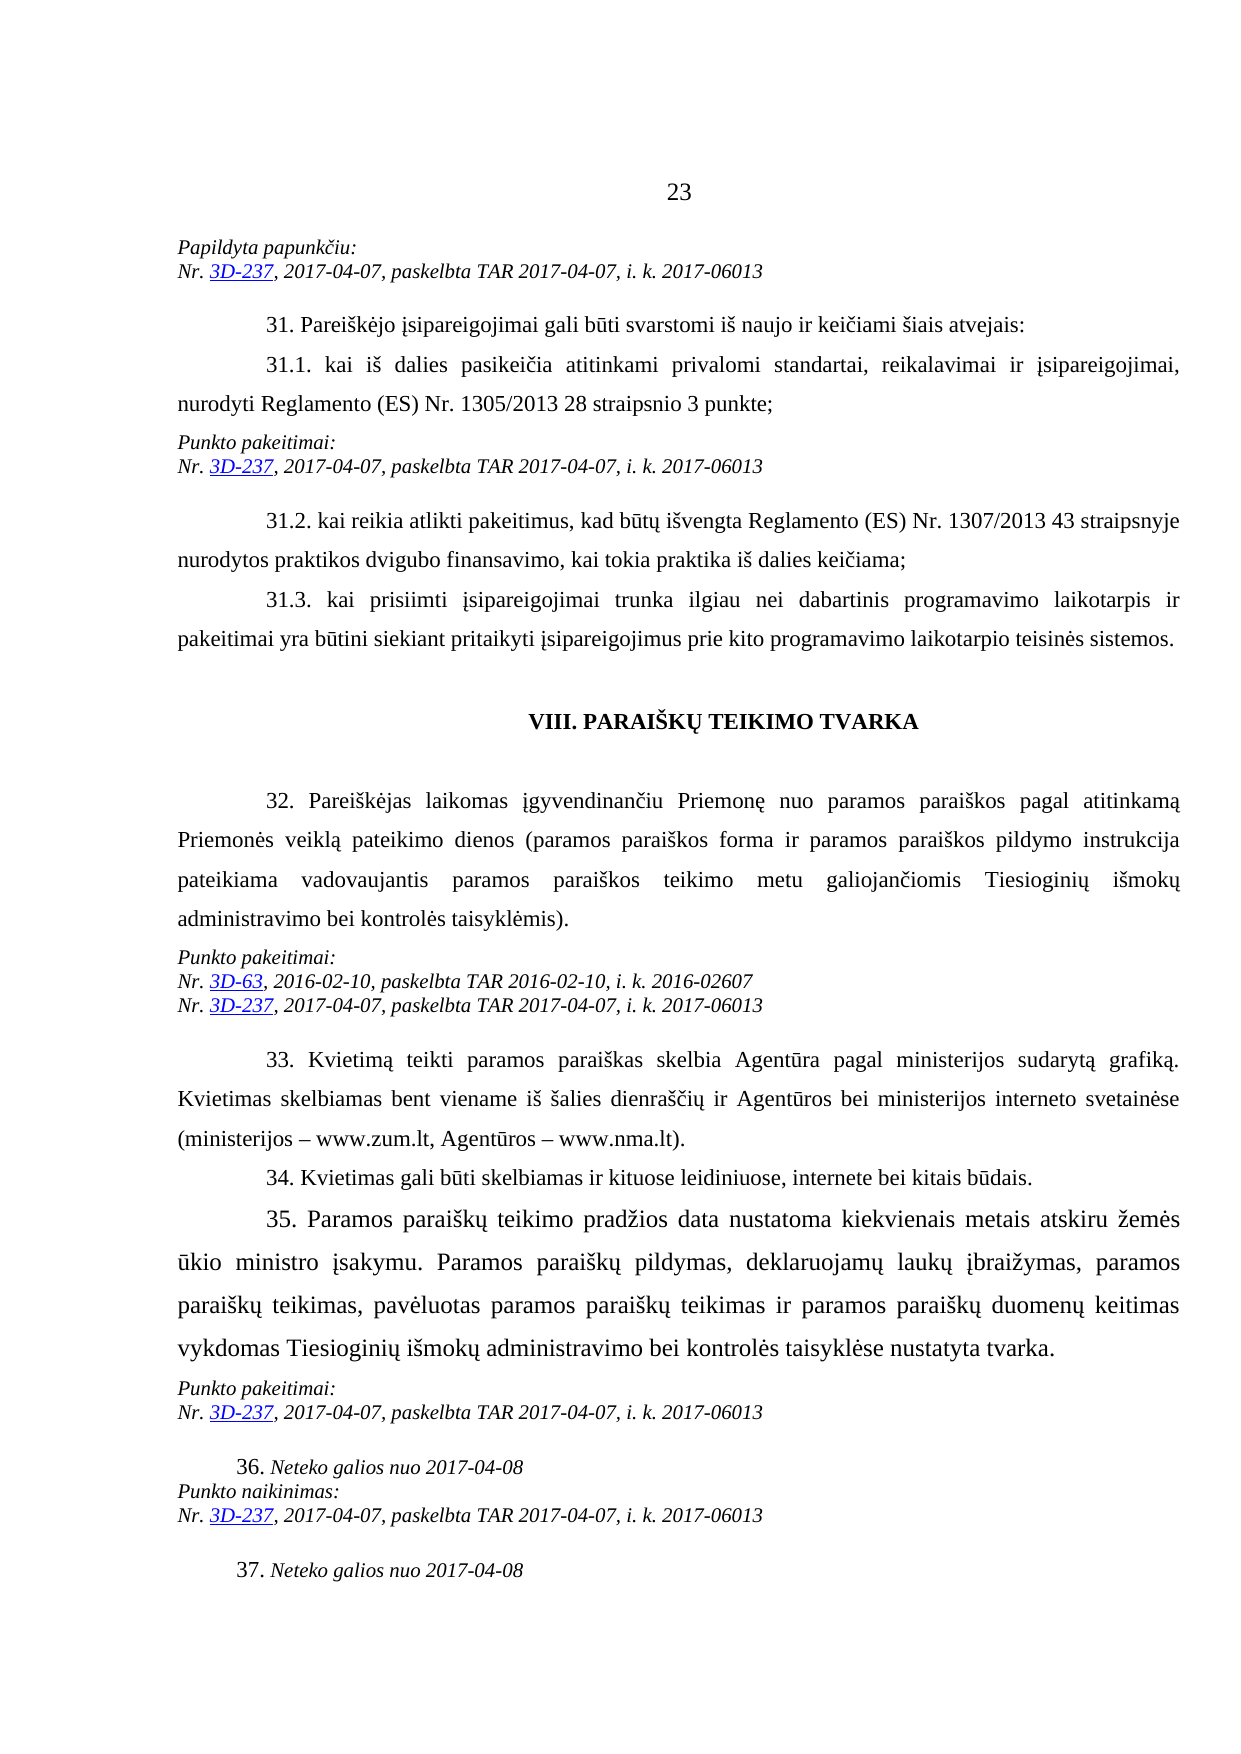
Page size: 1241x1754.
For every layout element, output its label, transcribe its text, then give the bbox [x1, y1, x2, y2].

text Punkto pakeitimai: [177, 945, 1181, 969]
text 31.1. kai iš dalies pasikeičia atitinkami privalomi standartai, reikalavimai ir įsipareigojimai, nurodyti Reglamento (ES) Nr. 1305/2013 28 straipsnio 3 punkte; [177, 351, 1181, 417]
text Punkto pakeitimai: [177, 430, 1181, 454]
text 32. Pareiškėjas laikomas įgyvendinančiu Priemonę nuo paramos paraiškos pagal atitinkamą Priemonės veiklą pateikimo dienos (paramos paraiškos forma ir paramos paraiškos pildymo instrukcija pateikiama vadovaujantis paramos paraiškos teikimo metu galiojančiomis Tiesioginių išmokų administravimo bei kontrolės taisyklėmis). [177, 787, 1181, 932]
text Nr. 3D-237, 2017-04-07, paskelbta TAR 2017-04-07, i. k. 2017-06013 [177, 993, 1181, 1017]
text 31. Pareiškėjo įsipareigojimai gali būti svarstomi iš naujo ir keičiami šiais atvejais: [177, 312, 1181, 338]
text Nr. 3D-237, 2017-04-07, paskelbta TAR 2017-04-07, i. k. 2017-06013 [177, 1503, 1181, 1527]
text Nr. 3D-237, 2017-04-07, paskelbta TAR 2017-04-07, i. k. 2017-06013 [177, 259, 1181, 283]
text 35. Paramos paraiškų teikimo pradžios data nustatoma kiekvienais metais atskiru žemės ūkio ministro įsakymu. Paramos paraiškų pildymas, deklaruojamų laukų įbraižymas, paramos paraiškų teikimas, pavėluotas paramos paraiškų teikimas ir paramos paraiškų duomenų keitimas vykdomas Tiesioginių išmokų administravimo bei kontrolės taisyklėse nustatyta tvarka. [177, 1204, 1181, 1362]
text 36. Neteko galios nuo 2017-04-08 [177, 1453, 1181, 1479]
text Papildyta papunkčiu: [177, 235, 1181, 259]
text VIII. PARAIŠKŲ TEIKIMO TVARKA [177, 708, 1181, 734]
text 31.2. kai reikia atlikti pakeitimus, kad būtų išvengta Reglamento (ES) Nr. 1307/2013 43 straipsnyje nurodytos praktikos dvigubo finansavimo, kai tokia praktika iš dalies keičiama; [177, 507, 1181, 573]
text Nr. 3D-237, 2017-04-07, paskelbta TAR 2017-04-07, i. k. 2017-06013 [177, 454, 1181, 478]
text 37. Neteko galios nuo 2017-04-08 [177, 1556, 1181, 1583]
text Nr. 3D-63, 2016-02-10, paskelbta TAR 2016-02-10, i. k. 2016-02607 [177, 969, 1181, 993]
text Nr. 3D-237, 2017-04-07, paskelbta TAR 2017-04-07, i. k. 2017-06013 [177, 1400, 1181, 1424]
text 34. Kvietimas gali būti skelbiamas ir kituose leidiniuose, internete bei kitais būdais. [177, 1164, 1181, 1191]
text Punkto naikinimas: [177, 1479, 1181, 1503]
text 31.3. kai prisiimti įsipareigojimai trunka ilgiau nei dabartinis programavimo laikotarpis ir pakeitimai yra būtini siekiant pritaikyti įsipareigojimus prie kito programavimo laikotarpio teisinės sistemos. [177, 586, 1181, 652]
text Punkto pakeitimai: [177, 1376, 1181, 1400]
text 33. Kvietimą teikti paramos paraiškas skelbia Agentūra pagal ministerijos sudarytą grafiką. Kvietimas skelbiamas bent viename iš šalies dienraščių ir Agentūros bei ministerijos interneto svetainėse (ministerijos – www.zum.lt, Agentūros – www.nma.lt). [177, 1046, 1181, 1151]
